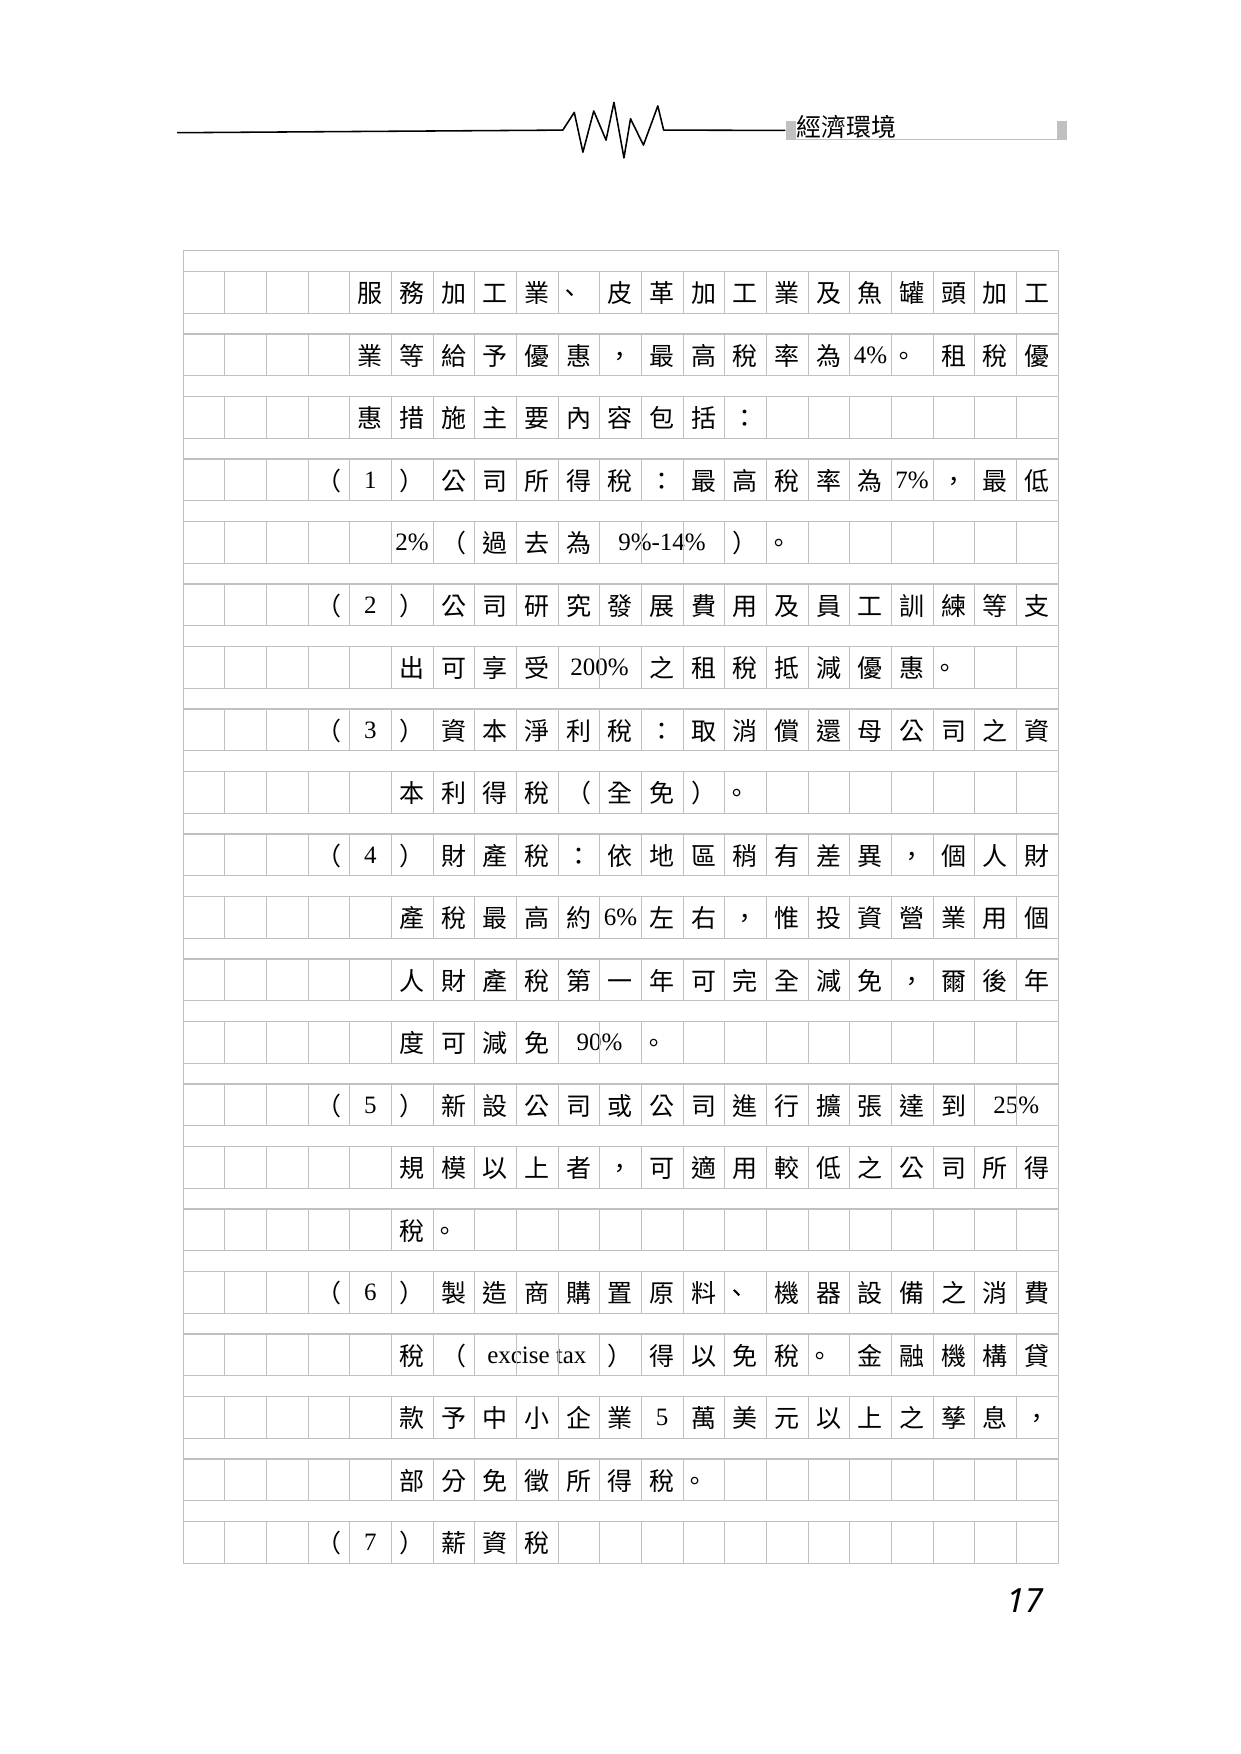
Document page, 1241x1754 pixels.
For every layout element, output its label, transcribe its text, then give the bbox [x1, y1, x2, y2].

text （4）財產稅：依地區稍有差異，個人財產稅最高約6%左右，惟投資營業用個人財產稅第一年可完全減免，爾後年度可減免90%。 [1017, 897, 1058, 938]
text （2）公司研究發展費用及員工訓練等支出可享受200%之租稅抵減優惠。 [309, 585, 349, 625]
text （4）財產稅：依地區稍有差異，個人財產稅最高約6%左右，惟投資營業用個人財產稅第一年可完全減免，爾後年度可減免90%。 [684, 835, 724, 875]
text （4）財產稅：依地區稍有差異，個人財產稅最高約6%左右，惟投資營業用個人財產稅第一年可完全減免，爾後年度可減免90%。 [767, 835, 808, 875]
text 波多黎各租稅優惠措施（1998 Tax Incentives Act）為原第936稅賦優惠措施代替方案，旨在降低公司稅，減少企業經營成本，鼓勵企業從事研究發展與員工訓練，加強企業對營運與機器設備方面之投資等獎勵。本項優惠法案規定除利息收入外，一般工業發展（例如製造業及出口服務業）之營業所得稅率為7%。惟該稅率依營業類別、科技引進程度、創造就業機會等因素最低調降至2%。此外，針對傳統勞力密集產業如紡織業、成衣、服務加工業、皮革加工業及魚罐頭加工業等給予優惠，最高稅率為4%。租稅優惠措施主要內容包括： [330, 376, 1058, 396]
text （6）製造商購置原料、機器設備之消費稅（excise tax）得以免稅。金融機構貸款予中小企業5萬美元以上之孳息，部分免徵所得稅。 [809, 1272, 849, 1313]
text （1）公司所得稅：最高稅率為7%，最低2%（過去為9%-14%）。 [559, 522, 599, 563]
text 資 [475, 1522, 516, 1563]
text （4）財產稅：依地區稍有差異，個人財產稅最高約6%左右，惟投資營業用個人財產稅第一年可完全減免，爾後年度可減免90%。 [850, 1022, 891, 1063]
text （3）資本淨利稅：取消償還母公司之資本利得稅（全免）。 [350, 710, 391, 750]
text （6）製造商購置原料、機器設備之消費稅（excise tax）得以免稅。金融機構貸款予中小企業5萬美元以上之孳息，部分免徵所得稅。 [475, 1335, 516, 1375]
text 7 [350, 1522, 391, 1563]
text （4）財產稅：依地區稍有差異，個人財產稅最高約6%左右，惟投資營業用個人財產稅第一年可完全減免，爾後年度可減免90%。 [559, 835, 599, 875]
text （4）財產稅：依地區稍有差異，個人財產稅最高約6%左右，惟投資營業用個人財產稅第一年可完全減免，爾後年度可減免90%。 [475, 1022, 516, 1063]
text （4）財產稅：依地區稍有差異，個人財產稅最高約6%左右，惟投資營業用個人財產稅第一年可完全減免，爾後年度可減免90%。 [392, 960, 433, 1000]
text （4）財產稅：依地區稍有差異，個人財產稅最高約6%左右，惟投資營業用個人財產稅第一年可完全減免，爾後年度可減免90%。 [517, 1022, 558, 1063]
text （4）財產稅：依地區稍有差異，個人財產稅最高約6%左右，惟投資營業用個人財產稅第一年可完全減免，爾後年度可減免90%。 [350, 897, 391, 938]
text （1）公司所得稅：最高稅率為7%，最低2%（過去為9%-14%）。 [934, 522, 974, 563]
text （4）財產稅：依地區稍有差異，個人財產稅最高約6%左右，惟投資營業用個人財產稅第一年可完全減免，爾後年度可減免90%。 [350, 960, 391, 1000]
text （1）公司所得稅：最高稅率為7%，最低2%（過去為9%-14%）。 [934, 460, 974, 500]
text （5）新設公司或公司進行擴張達到25%規模以上者，可適用較低之公司所得稅。 [434, 1210, 474, 1250]
text （6）製造商購置原料、機器設備之消費稅（excise tax）得以免稅。金融機構貸款予中小企業5萬美元以上之孳息，部分免徵所得稅。 [809, 1335, 849, 1375]
text （5）新設公司或公司進行擴張達到25%規模以上者，可適用較低之公司所得稅。 [309, 1085, 349, 1125]
text （5）新設公司或公司進行擴張達到25%規模以上者，可適用較低之公司所得稅。 [309, 1147, 349, 1188]
text （3）資本淨利稅：取消償還母公司之資本利得稅（全免）。 [1017, 710, 1058, 750]
text （4）財產稅：依地區稍有差異，個人財產稅最高約6%左右，惟投資營業用個人財產稅第一年可完全減免，爾後年度可減免90%。 [600, 897, 641, 938]
text （1）公司所得稅：最高稅率為7%，最低2%（過去為9%-14%）。 [767, 460, 808, 500]
text （6）製造商購置原料、機器設備之消費稅（excise tax）得以免稅。金融機構貸款予中小企業5萬美元以上之孳息，部分免徵所得稅。 [306, 1376, 1058, 1396]
text （6）製造商購置原料、機器設備之消費稅（excise tax）得以免稅。金融機構貸款予中小企業5萬美元以上之孳息，部分免徵所得稅。 [850, 1335, 891, 1375]
text （6）製造商購置原料、機器設備之消費稅（excise tax）得以免稅。金融機構貸款予中小企業5萬美元以上之孳息，部分免徵所得稅。 [434, 1272, 474, 1313]
text （2）公司研究發展費用及員工訓練等支出可享受200%之租稅抵減優惠。 [850, 647, 891, 688]
text （1）公司所得稅：最高稅率為7%，最低2%（過去為9%-14%）。 [600, 522, 641, 563]
text （3）資本淨利稅：取消償還母公司之資本利得稅（全免）。 [517, 710, 558, 750]
text [809, 1522, 849, 1563]
text （5）新設公司或公司進行擴張達到25%規模以上者，可適用較低之公司所得稅。 [475, 1147, 516, 1188]
text （6）製造商購置原料、機器設備之消費稅（excise tax）得以免稅。金融機構貸款予中小企業5萬美元以上之孳息，部分免徵所得稅。 [600, 1397, 641, 1438]
text （2）公司研究發展費用及員工訓練等支出可享受200%之租稅抵減優惠。 [767, 647, 808, 688]
text （4）財產稅：依地區稍有差異，個人財產稅最高約6%左右，惟投資營業用個人財產稅第一年可完全減免，爾後年度可減免90%。 [392, 1022, 433, 1063]
text （3）資本淨利稅：取消償還母公司之資本利得稅（全免）。 [850, 772, 891, 813]
text [892, 1522, 933, 1563]
text （4）財產稅：依地區稍有差異，個人財產稅最高約6%左右，惟投資營業用個人財產稅第一年可完全減免，爾後年度可減免90%。 [892, 1022, 933, 1063]
text （4）財產稅：依地區稍有差異，個人財產稅最高約6%左右，惟投資營業用個人財產稅第一年可完全減免，爾後年度可減免90%。 [975, 835, 1016, 875]
text （3）資本淨利稅：取消償還母公司之資本利得稅（全免）。 [642, 710, 683, 750]
text （6）製造商購置原料、機器設備之消費稅（excise tax）得以免稅。金融機構貸款予中小企業5萬美元以上之孳息，部分免徵所得稅。 [725, 1397, 766, 1438]
text （4）財產稅：依地區稍有差異，個人財產稅最高約6%左右，惟投資營業用個人財產稅第一年可完全減免，爾後年度可減免90%。 [1017, 960, 1058, 1000]
text （6）製造商購置原料、機器設備之消費稅（excise tax）得以免稅。金融機構貸款予中小企業5萬美元以上之孳息，部分免徵所得稅。 [1017, 1335, 1058, 1375]
text （6）製造商購置原料、機器設備之消費稅（excise tax）得以免稅。金融機構貸款予中小企業5萬美元以上之孳息，部分免徵所得稅。 [475, 1460, 516, 1500]
text （2）公司研究發展費用及員工訓練等支出可享受200%之租稅抵減優惠。 [725, 647, 766, 688]
text [684, 1522, 724, 1563]
text （4）財產稅：依地區稍有差異，個人財產稅最高約6%左右，惟投資營業用個人財產稅第一年可完全減免，爾後年度可減免90%。 [309, 1022, 349, 1063]
text （5）新設公司或公司進行擴張達到25%規模以上者，可適用較低之公司所得稅。 [392, 1147, 433, 1188]
text （6）製造商購置原料、機器設備之消費稅（excise tax）得以免稅。金融機構貸款予中小企業5萬美元以上之孳息，部分免徵所得稅。 [392, 1460, 433, 1500]
text （4）財產稅：依地區稍有差異，個人財產稅最高約6%左右，惟投資營業用個人財產稅第一年可完全減免，爾後年度可減免90%。 [475, 897, 516, 938]
text （4）財產稅：依地區稍有差異，個人財產稅最高約6%左右，惟投資營業用個人財產稅第一年可完全減免，爾後年度可減免90%。 [892, 897, 933, 938]
text （2）公司研究發展費用及員工訓練等支出可享受200%之租稅抵減優惠。 [350, 647, 391, 688]
text （5）新設公司或公司進行擴張達到25%規模以上者，可適用較低之公司所得稅。 [517, 1147, 558, 1188]
text （4）財產稅：依地區稍有差異，個人財產稅最高約6%左右，惟投資營業用個人財產稅第一年可完全減免，爾後年度可減免90%。 [559, 960, 599, 1000]
text （4）財產稅：依地區稍有差異，個人財產稅最高約6%左右，惟投資營業用個人財產稅第一年可完全減免，爾後年度可減免90%。 [684, 1022, 724, 1063]
text （6）製造商購置原料、機器設備之消費稅（excise tax）得以免稅。金融機構貸款予中小企業5萬美元以上之孳息，部分免徵所得稅。 [392, 1272, 433, 1313]
text （5）新設公司或公司進行擴張達到25%規模以上者，可適用較低之公司所得稅。 [934, 1210, 974, 1250]
text （2）公司研究發展費用及員工訓練等支出可享受200%之租稅抵減優惠。 [809, 647, 849, 688]
text （6）製造商購置原料、機器設備之消費稅（excise tax）得以免稅。金融機構貸款予中小企業5萬美元以上之孳息，部分免徵所得稅。 [684, 1335, 724, 1375]
text （1）公司所得稅：最高稅率為7%，最低2%（過去為9%-14%）。 [475, 522, 516, 563]
text （4）財產稅：依地區稍有差異，個人財產稅最高約6%左右，惟投資營業用個人財產稅第一年可完全減免，爾後年度可減免90%。 [809, 1022, 849, 1063]
text （2）公司研究發展費用及員工訓練等支出可享受200%之租稅抵減優惠。 [392, 585, 433, 625]
text （2）公司研究發展費用及員工訓練等支出可享受200%之租稅抵減優惠。 [684, 647, 724, 688]
text （5）新設公司或公司進行擴張達到25%規模以上者，可適用較低之公司所得稅。 [350, 1085, 391, 1125]
text （4）財產稅：依地區稍有差異，個人財產稅最高約6%左右，惟投資營業用個人財產稅第一年可完全減免，爾後年度可減免90%。 [767, 1022, 808, 1063]
text （5）新設公司或公司進行擴張達到25%規模以上者，可適用較低之公司所得稅。 [684, 1085, 724, 1125]
text （4）財產稅：依地區稍有差異，個人財產稅最高約6%左右，惟投資營業用個人財產稅第一年可完全減免，爾後年度可減免90%。 [934, 960, 974, 1000]
text 薪 [434, 1522, 474, 1563]
text （4）財產稅：依地區稍有差異，個人財產稅最高約6%左右，惟投資營業用個人財產稅第一年可完全減免，爾後年度可減免90%。 [434, 897, 474, 938]
text （1）公司所得稅：最高稅率為7%，最低2%（過去為9%-14%）。 [975, 460, 1016, 500]
text （6）製造商購置原料、機器設備之消費稅（excise tax）得以免稅。金融機構貸款予中小企業5萬美元以上之孳息，部分免徵所得稅。 [306, 1439, 1058, 1458]
text （3）資本淨利稅：取消償還母公司之資本利得稅（全免）。 [1017, 772, 1058, 813]
text （4）財產稅：依地區稍有差異，個人財產稅最高約6%左右，惟投資營業用個人財產稅第一年可完全減免，爾後年度可減免90%。 [642, 897, 683, 938]
text （3）資本淨利稅：取消償還母公司之資本利得稅（全免）。 [475, 710, 516, 750]
text （6）製造商購置原料、機器設備之消費稅（excise tax）得以免稅。金融機構貸款予中小企業5萬美元以上之孳息，部分免徵所得稅。 [934, 1460, 974, 1500]
text （2）公司研究發展費用及員工訓練等支出可享受200%之租稅抵減優惠。 [975, 585, 1016, 625]
text （6）製造商購置原料、機器設備之消費稅（excise tax）得以免稅。金融機構貸款予中小企業5萬美元以上之孳息，部分免徵所得稅。 [309, 1335, 349, 1375]
text （6）製造商購置原料、機器設備之消費稅（excise tax）得以免稅。金融機構貸款予中小企業5萬美元以上之孳息，部分免徵所得稅。 [934, 1397, 974, 1438]
text （1）公司所得稅：最高稅率為7%，最低2%（過去為9%-14%）。 [475, 460, 516, 500]
text （6）製造商購置原料、機器設備之消費稅（excise tax）得以免稅。金融機構貸款予中小企業5萬美元以上之孳息，部分免徵所得稅。 [850, 1460, 891, 1500]
text （4）財產稅：依地區稍有差異，個人財產稅最高約6%左右，惟投資營業用個人財產稅第一年可完全減免，爾後年度可減免90%。 [392, 897, 433, 938]
text （6）製造商購置原料、機器設備之消費稅（excise tax）得以免稅。金融機構貸款予中小企業5萬美元以上之孳息，部分免徵所得稅。 [434, 1460, 474, 1500]
text （5）新設公司或公司進行擴張達到25%規模以上者，可適用較低之公司所得稅。 [934, 1085, 974, 1125]
text （6）製造商購置原料、機器設備之消費稅（excise tax）得以免稅。金融機構貸款予中小企業5萬美元以上之孳息，部分免徵所得稅。 [517, 1460, 558, 1500]
text （4）財產稅：依地區稍有差異，個人財產稅最高約6%左右，惟投資營業用個人財產稅第一年可完全減免，爾後年度可減免90%。 [850, 960, 891, 1000]
text （5）新設公司或公司進行擴張達到25%規模以上者，可適用較低之公司所得稅。 [809, 1210, 849, 1250]
text （4）財產稅：依地區稍有差異，個人財產稅最高約6%左右，惟投資營業用個人財產稅第一年可完全減免，爾後年度可減免90%。 [1017, 835, 1058, 875]
text （6）製造商購置原料、機器設備之消費稅（excise tax）得以免稅。金融機構貸款予中小企業5萬美元以上之孳息，部分免徵所得稅。 [892, 1335, 933, 1375]
text （6）製造商購置原料、機器設備之消費稅（excise tax）得以免稅。金融機構貸款予中小企業5萬美元以上之孳息，部分免徵所得稅。 [306, 1251, 1058, 1271]
text （1）公司所得稅：最高稅率為7%，最低2%（過去為9%-14%）。 [767, 522, 808, 563]
text （1）公司所得稅：最高稅率為7%，最低2%（過去為9%-14%）。 [392, 522, 433, 563]
text （6）製造商購置原料、機器設備之消費稅（excise tax）得以免稅。金融機構貸款予中小企業5萬美元以上之孳息，部分免徵所得稅。 [850, 1397, 891, 1438]
text （4）財產稅：依地區稍有差異，個人財產稅最高約6%左右，惟投資營業用個人財產稅第一年可完全減免，爾後年度可減免90%。 [434, 835, 474, 875]
text （5）新設公司或公司進行擴張達到25%規模以上者，可適用較低之公司所得稅。 [559, 1085, 599, 1125]
text （4）財產稅：依地區稍有差異，個人財產稅最高約6%左右，惟投資營業用個人財產稅第一年可完全減免，爾後年度可減免90%。 [600, 1022, 641, 1063]
text （2）公司研究發展費用及員工訓練等支出可享受200%之租稅抵減優惠。 [559, 585, 599, 625]
text （6）製造商購置原料、機器設備之消費稅（excise tax）得以免稅。金融機構貸款予中小企業5萬美元以上之孳息，部分免徵所得稅。 [434, 1335, 474, 1375]
text （5）新設公司或公司進行擴張達到25%規模以上者，可適用較低之公司所得稅。 [600, 1210, 641, 1250]
text （4）財產稅：依地區稍有差異，個人財產稅最高約6%左右，惟投資營業用個人財產稅第一年可完全減免，爾後年度可減免90%。 [892, 960, 933, 1000]
text （5）新設公司或公司進行擴張達到25%規模以上者，可適用較低之公司所得稅。 [306, 1064, 1058, 1083]
text （3）資本淨利稅：取消償還母公司之資本利得稅（全免）。 [684, 710, 724, 750]
text （4）財產稅：依地區稍有差異，個人財產稅最高約6%左右，惟投資營業用個人財產稅第一年可完全減免，爾後年度可減免90%。 [517, 897, 558, 938]
text （4）財產稅：依地區稍有差異，個人財產稅最高約6%左右，惟投資營業用個人財產稅第一年可完全減免，爾後年度可減免90%。 [309, 835, 349, 875]
text （2）公司研究發展費用及員工訓練等支出可享受200%之租稅抵減優惠。 [767, 585, 808, 625]
text （3）資本淨利稅：取消償還母公司之資本利得稅（全免）。 [725, 710, 766, 750]
text （3）資本淨利稅：取消償還母公司之資本利得稅（全免）。 [892, 710, 933, 750]
text （6）製造商購置原料、機器設備之消費稅（excise tax）得以免稅。金融機構貸款予中小企業5萬美元以上之孳息，部分免徵所得稅。 [975, 1335, 1016, 1375]
text （5）新設公司或公司進行擴張達到25%規模以上者，可適用較低之公司所得稅。 [975, 1210, 1016, 1250]
text （5）新設公司或公司進行擴張達到25%規模以上者，可適用較低之公司所得稅。 [850, 1147, 891, 1188]
text （5）新設公司或公司進行擴張達到25%規模以上者，可適用較低之公司所得稅。 [684, 1210, 724, 1250]
text （5）新設公司或公司進行擴張達到25%規模以上者，可適用較低之公司所得稅。 [850, 1085, 891, 1125]
text （6）製造商購置原料、機器設備之消費稅（excise tax）得以免稅。金融機構貸款予中小企業5萬美元以上之孳息，部分免徵所得稅。 [600, 1460, 641, 1500]
text （1）公司所得稅：最高稅率為7%，最低2%（過去為9%-14%）。 [306, 501, 1058, 521]
text [975, 1522, 1016, 1563]
text （2）公司研究發展費用及員工訓練等支出可享受200%之租稅抵減優惠。 [850, 585, 891, 625]
text （5）新設公司或公司進行擴張達到25%規模以上者，可適用較低之公司所得稅。 [642, 1210, 683, 1250]
text （5）新設公司或公司進行擴張達到25%規模以上者，可適用較低之公司所得稅。 [642, 1085, 683, 1125]
text （5）新設公司或公司進行擴張達到25%規模以上者，可適用較低之公司所得稅。 [684, 1147, 724, 1188]
text （2）公司研究發展費用及員工訓練等支出可享受200%之租稅抵減優惠。 [1017, 585, 1058, 625]
text （5）新設公司或公司進行擴張達到25%規模以上者，可適用較低之公司所得稅。 [1017, 1085, 1058, 1125]
text （4）財產稅：依地區稍有差異，個人財產稅最高約6%左右，惟投資營業用個人財產稅第一年可完全減免，爾後年度可減免90%。 [600, 835, 641, 875]
text （3）資本淨利稅：取消償還母公司之資本利得稅（全免）。 [309, 772, 349, 813]
text （4）財產稅：依地區稍有差異，個人財產稅最高約6%左右，惟投資營業用個人財產稅第一年可完全減免，爾後年度可減免90%。 [809, 960, 849, 1000]
text （6）製造商購置原料、機器設備之消費稅（excise tax）得以免稅。金融機構貸款予中小企業5萬美元以上之孳息，部分免徵所得稅。 [559, 1272, 599, 1313]
text （4）財產稅：依地區稍有差異，個人財產稅最高約6%左右，惟投資營業用個人財產稅第一年可完全減免，爾後年度可減免90%。 [642, 1022, 683, 1063]
text （1）公司所得稅：最高稅率為7%，最低2%（過去為9%-14%）。 [559, 460, 599, 500]
text （5）新設公司或公司進行擴張達到25%規模以上者，可適用較低之公司所得稅。 [975, 1147, 1016, 1188]
text （1）公司所得稅：最高稅率為7%，最低2%（過去為9%-14%）。 [642, 460, 683, 500]
text （1）公司所得稅：最高稅率為7%，最低2%（過去為9%-14%）。 [725, 460, 766, 500]
text （3）資本淨利稅：取消償還母公司之資本利得稅（全免）。 [850, 710, 891, 750]
text [934, 1522, 974, 1563]
text （5）新設公司或公司進行擴張達到25%規模以上者，可適用較低之公司所得稅。 [725, 1147, 766, 1188]
text （6）製造商購置原料、機器設備之消費稅（excise tax）得以免稅。金融機構貸款予中小企業5萬美元以上之孳息，部分免徵所得稅。 [725, 1272, 766, 1313]
text （4）財產稅：依地區稍有差異，個人財產稅最高約6%左右，惟投資營業用個人財產稅第一年可完全減免，爾後年度可減免90%。 [809, 897, 849, 938]
text （6）製造商購置原料、機器設備之消費稅（excise tax）得以免稅。金融機構貸款予中小企業5萬美元以上之孳息，部分免徵所得稅。 [809, 1397, 849, 1438]
text （3）資本淨利稅：取消償還母公司之資本利得稅（全免）。 [434, 772, 474, 813]
text （6）製造商購置原料、機器設備之消費稅（excise tax）得以免稅。金融機構貸款予中小企業5萬美元以上之孳息，部分免徵所得稅。 [642, 1272, 683, 1313]
text （6）製造商購置原料、機器設備之消費稅（excise tax）得以免稅。金融機構貸款予中小企業5萬美元以上之孳息，部分免徵所得稅。 [1017, 1460, 1058, 1500]
text （6）製造商購置原料、機器設備之消費稅（excise tax）得以免稅。金融機構貸款予中小企業5萬美元以上之孳息，部分免徵所得稅。 [559, 1397, 599, 1438]
text （5）新設公司或公司進行擴張達到25%規模以上者，可適用較低之公司所得稅。 [892, 1210, 933, 1250]
text （1）公司所得稅：最高稅率為7%，最低2%（過去為9%-14%）。 [892, 460, 933, 500]
text （5）新設公司或公司進行擴張達到25%規模以上者，可適用較低之公司所得稅。 [392, 1085, 433, 1125]
text （6）製造商購置原料、機器設備之消費稅（excise tax）得以免稅。金融機構貸款予中小企業5萬美元以上之孳息，部分免徵所得稅。 [725, 1335, 766, 1375]
text （1）公司所得稅：最高稅率為7%，最低2%（過去為9%-14%）。 [517, 522, 558, 563]
text （3）資本淨利稅：取消償還母公司之資本利得稅（全免）。 [434, 710, 474, 750]
text （6）製造商購置原料、機器設備之消費稅（excise tax）得以免稅。金融機構貸款予中小企業5萬美元以上之孳息，部分免徵所得稅。 [809, 1460, 849, 1500]
text （6）製造商購置原料、機器設備之消費稅（excise tax）得以免稅。金融機構貸款予中小企業5萬美元以上之孳息，部分免徵所得稅。 [350, 1272, 391, 1313]
text （3）資本淨利稅：取消償還母公司之資本利得稅（全免）。 [642, 772, 683, 813]
text （1）公司所得稅：最高稅率為7%，最低2%（過去為9%-14%）。 [850, 522, 891, 563]
text （4）財產稅：依地區稍有差異，個人財產稅最高約6%左右，惟投資營業用個人財產稅第一年可完全減免，爾後年度可減免90%。 [684, 897, 724, 938]
text （2）公司研究發展費用及員工訓練等支出可享受200%之租稅抵減優惠。 [392, 647, 433, 688]
text （6）製造商購置原料、機器設備之消費稅（excise tax）得以免稅。金融機構貸款予中小企業5萬美元以上之孳息，部分免徵所得稅。 [684, 1272, 724, 1313]
text （2）公司研究發展費用及員工訓練等支出可享受200%之租稅抵減優惠。 [892, 585, 933, 625]
text [725, 1522, 766, 1563]
text （5）新設公司或公司進行擴張達到25%規模以上者，可適用較低之公司所得稅。 [559, 1210, 599, 1250]
text （6）製造商購置原料、機器設備之消費稅（excise tax）得以免稅。金融機構貸款予中小企業5萬美元以上之孳息，部分免徵所得稅。 [306, 1314, 1058, 1333]
text （4）財產稅：依地區稍有差異，個人財產稅最高約6%左右，惟投資營業用個人財產稅第一年可完全減免，爾後年度可減免90%。 [975, 1022, 1016, 1063]
text （4）財產稅：依地區稍有差異，個人財產稅最高約6%左右，惟投資營業用個人財產稅第一年可完全減免，爾後年度可減免90%。 [975, 960, 1016, 1000]
text （5）新設公司或公司進行擴張達到25%規模以上者，可適用較低之公司所得稅。 [306, 1189, 1058, 1208]
text （1）公司所得稅：最高稅率為7%，最低2%（過去為9%-14%）。 [517, 460, 558, 500]
text （2）公司研究發展費用及員工訓練等支出可享受200%之租稅抵減優惠。 [306, 564, 1058, 583]
text （3）資本淨利稅：取消償還母公司之資本利得稅（全免）。 [975, 710, 1016, 750]
text （2）公司研究發展費用及員工訓練等支出可享受200%之租稅抵減優惠。 [517, 585, 558, 625]
text （2）公司研究發展費用及員工訓練等支出可享受200%之租稅抵減優惠。 [434, 585, 474, 625]
text （5）新設公司或公司進行擴張達到25%規模以上者，可適用較低之公司所得稅。 [559, 1147, 599, 1188]
text （3）資本淨利稅：取消償還母公司之資本利得稅（全免）。 [306, 751, 1058, 771]
text （5）新設公司或公司進行擴張達到25%規模以上者，可適用較低之公司所得稅。 [309, 1210, 349, 1250]
text （4）財產稅：依地區稍有差異，個人財產稅最高約6%左右，惟投資營業用個人財產稅第一年可完全減免，爾後年度可減免90%。 [767, 897, 808, 938]
text （ [309, 1522, 349, 1563]
text （4）財產稅：依地區稍有差異，個人財產稅最高約6%左右，惟投資營業用個人財產稅第一年可完全減免，爾後年度可減免90%。 [559, 1022, 599, 1063]
text （6）製造商購置原料、機器設備之消費稅（excise tax）得以免稅。金融機構貸款予中小企業5萬美元以上之孳息，部分免徵所得稅。 [934, 1272, 974, 1313]
text （4）財產稅：依地區稍有差異，個人財產稅最高約6%左右，惟投資營業用個人財產稅第一年可完全減免，爾後年度可減免90%。 [850, 897, 891, 938]
text （3）資本淨利稅：取消償還母公司之資本利得稅（全免）。 [767, 772, 808, 813]
text （5）新設公司或公司進行擴張達到25%規模以上者，可適用較低之公司所得稅。 [892, 1147, 933, 1188]
text （3）資本淨利稅：取消償還母公司之資本利得稅（全免）。 [517, 772, 558, 813]
text （3）資本淨利稅：取消償還母公司之資本利得稅（全免）。 [809, 710, 849, 750]
text （5）新設公司或公司進行擴張達到25%規模以上者，可適用較低之公司所得稅。 [767, 1147, 808, 1188]
text （5）新設公司或公司進行擴張達到25%規模以上者，可適用較低之公司所得稅。 [934, 1147, 974, 1188]
text （4）財產稅：依地區稍有差異，個人財產稅最高約6%左右，惟投資營業用個人財產稅第一年可完全減免，爾後年度可減免90%。 [934, 897, 974, 938]
text （4）財產稅：依地區稍有差異，個人財產稅最高約6%左右，惟投資營業用個人財產稅第一年可完全減免，爾後年度可減免90%。 [517, 960, 558, 1000]
text （6）製造商購置原料、機器設備之消費稅（excise tax）得以免稅。金融機構貸款予中小企業5萬美元以上之孳息，部分免徵所得稅。 [350, 1397, 391, 1438]
text （5）新設公司或公司進行擴張達到25%規模以上者，可適用較低之公司所得稅。 [475, 1085, 516, 1125]
text （1）公司所得稅：最高稅率為7%，最低2%（過去為9%-14%）。 [809, 460, 849, 500]
text （3）資本淨利稅：取消償還母公司之資本利得稅（全免）。 [306, 689, 1058, 708]
text （2）公司研究發展費用及員工訓練等支出可享受200%之租稅抵減優惠。 [809, 585, 849, 625]
text （2）公司研究發展費用及員工訓練等支出可享受200%之租稅抵減優惠。 [309, 647, 349, 688]
text （6）製造商購置原料、機器設備之消費稅（excise tax）得以免稅。金融機構貸款予中小企業5萬美元以上之孳息，部分免徵所得稅。 [892, 1272, 933, 1313]
text （1）公司所得稅：最高稅率為7%，最低2%（過去為9%-14%）。 [642, 522, 683, 563]
text （5）新設公司或公司進行擴張達到25%規模以上者，可適用較低之公司所得稅。 [1017, 1147, 1058, 1188]
text （1）公司所得稅：最高稅率為7%，最低2%（過去為9%-14%）。 [809, 522, 849, 563]
text （6）製造商購置原料、機器設備之消費稅（excise tax）得以免稅。金融機構貸款予中小企業5萬美元以上之孳息，部分免徵所得稅。 [642, 1397, 683, 1438]
text （1）公司所得稅：最高稅率為7%，最低2%（過去為9%-14%）。 [434, 460, 474, 500]
text （4）財產稅：依地區稍有差異，個人財產稅最高約6%左右，惟投資營業用個人財產稅第一年可完全減免，爾後年度可減免90%。 [975, 897, 1016, 938]
text （1）公司所得稅：最高稅率為7%，最低2%（過去為9%-14%）。 [392, 460, 433, 500]
text [850, 1522, 891, 1563]
text （5）新設公司或公司進行擴張達到25%規模以上者，可適用較低之公司所得稅。 [725, 1085, 766, 1125]
text [600, 1522, 641, 1563]
text （4）財產稅：依地區稍有差異，個人財產稅最高約6%左右，惟投資營業用個人財產稅第一年可完全減免，爾後年度可減免90%。 [1017, 1022, 1058, 1063]
text （5）新設公司或公司進行擴張達到25%規模以上者，可適用較低之公司所得稅。 [434, 1085, 474, 1125]
text （3）資本淨利稅：取消償還母公司之資本利得稅（全免）。 [392, 710, 433, 750]
text （6）製造商購置原料、機器設備之消費稅（excise tax）得以免稅。金融機構貸款予中小企業5萬美元以上之孳息，部分免徵所得稅。 [600, 1272, 641, 1313]
text （1）公司所得稅：最高稅率為7%，最低2%（過去為9%-14%）。 [600, 460, 641, 500]
text （5）新設公司或公司進行擴張達到25%規模以上者，可適用較低之公司所得稅。 [475, 1210, 516, 1250]
text （4）財產稅：依地區稍有差異，個人財產稅最高約6%左右，惟投資營業用個人財產稅第一年可完全減免，爾後年度可減免90%。 [392, 835, 433, 875]
text （5）新設公司或公司進行擴張達到25%規模以上者，可適用較低之公司所得稅。 [809, 1147, 849, 1188]
text （2）公司研究發展費用及員工訓練等支出可享受200%之租稅抵減優惠。 [600, 585, 641, 625]
text （5）新設公司或公司進行擴張達到25%規模以上者，可適用較低之公司所得稅。 [434, 1147, 474, 1188]
text （6）製造商購置原料、機器設備之消費稅（excise tax）得以免稅。金融機構貸款予中小企業5萬美元以上之孳息，部分免徵所得稅。 [309, 1272, 349, 1313]
text （4）財產稅：依地區稍有差異，個人財產稅最高約6%左右，惟投資營業用個人財產稅第一年可完全減免，爾後年度可減免90%。 [475, 835, 516, 875]
text （6）製造商購置原料、機器設備之消費稅（excise tax）得以免稅。金融機構貸款予中小企業5萬美元以上之孳息，部分免徵所得稅。 [517, 1397, 558, 1438]
text （4）財產稅：依地區稍有差異，個人財產稅最高約6%左右，惟投資營業用個人財產稅第一年可完全減免，爾後年度可減免90%。 [934, 835, 974, 875]
text （3）資本淨利稅：取消償還母公司之資本利得稅（全免）。 [684, 772, 724, 813]
text （6）製造商購置原料、機器設備之消費稅（excise tax）得以免稅。金融機構貸款予中小企業5萬美元以上之孳息，部分免徵所得稅。 [559, 1460, 599, 1500]
text （3）資本淨利稅：取消償還母公司之資本利得稅（全免）。 [600, 710, 641, 750]
text （4）財產稅：依地區稍有差異，個人財產稅最高約6%左右，惟投資營業用個人財產稅第一年可完全減免，爾後年度可減免90%。 [725, 1022, 766, 1063]
text （6）製造商購置原料、機器設備之消費稅（excise tax）得以免稅。金融機構貸款予中小企業5萬美元以上之孳息，部分免徵所得稅。 [392, 1397, 433, 1438]
text （1）公司所得稅：最高稅率為7%，最低2%（過去為9%-14%）。 [434, 522, 474, 563]
text （6）製造商購置原料、機器設備之消費稅（excise tax）得以免稅。金融機構貸款予中小企業5萬美元以上之孳息，部分免徵所得稅。 [309, 1460, 349, 1500]
text （1）公司所得稅：最高稅率為7%，最低2%（過去為9%-14%）。 [306, 439, 1058, 458]
text （1）公司所得稅：最高稅率為7%，最低2%（過去為9%-14%）。 [1017, 522, 1058, 563]
text （1）公司所得稅：最高稅率為7%，最低2%（過去為9%-14%）。 [350, 460, 391, 500]
text （4）財產稅：依地區稍有差異，個人財產稅最高約6%左右，惟投資營業用個人財產稅第一年可完全減免，爾後年度可減免90%。 [934, 1022, 974, 1063]
text ） [392, 1522, 433, 1563]
text [306, 1501, 1058, 1521]
text （6）製造商購置原料、機器設備之消費稅（excise tax）得以免稅。金融機構貸款予中小企業5萬美元以上之孳息，部分免徵所得稅。 [975, 1397, 1016, 1438]
text （2）公司研究發展費用及員工訓練等支出可享受200%之租稅抵減優惠。 [684, 585, 724, 625]
text （5）新設公司或公司進行擴張達到25%規模以上者，可適用較低之公司所得稅。 [1017, 1210, 1058, 1250]
text （3）資本淨利稅：取消償還母公司之資本利得稅（全免）。 [559, 710, 599, 750]
text （2）公司研究發展費用及員工訓練等支出可享受200%之租稅抵減優惠。 [350, 585, 391, 625]
text （6）製造商購置原料、機器設備之消費稅（excise tax）得以免稅。金融機構貸款予中小企業5萬美元以上之孳息，部分免徵所得稅。 [684, 1397, 724, 1438]
text （3）資本淨利稅：取消償還母公司之資本利得稅（全免）。 [559, 772, 599, 813]
text （2）公司研究發展費用及員工訓練等支出可享受200%之租稅抵減優惠。 [934, 585, 974, 625]
text （5）新設公司或公司進行擴張達到25%規模以上者，可適用較低之公司所得稅。 [725, 1210, 766, 1250]
text （6）製造商購置原料、機器設備之消費稅（excise tax）得以免稅。金融機構貸款予中小企業5萬美元以上之孳息，部分免徵所得稅。 [767, 1397, 808, 1438]
text （3）資本淨利稅：取消償還母公司之資本利得稅（全免）。 [309, 710, 349, 750]
text （1）公司所得稅：最高稅率為7%，最低2%（過去為9%-14%）。 [684, 460, 724, 500]
text （2）公司研究發展費用及員工訓練等支出可享受200%之租稅抵減優惠。 [434, 647, 474, 688]
text （3）資本淨利稅：取消償還母公司之資本利得稅（全免）。 [892, 772, 933, 813]
text （6）製造商購置原料、機器設備之消費稅（excise tax）得以免稅。金融機構貸款予中小企業5萬美元以上之孳息，部分免徵所得稅。 [767, 1335, 808, 1375]
text （4）財產稅：依地區稍有差異，個人財產稅最高約6%左右，惟投資營業用個人財產稅第一年可完全減免，爾後年度可減免90%。 [434, 1022, 474, 1063]
text （6）製造商購置原料、機器設備之消費稅（excise tax）得以免稅。金融機構貸款予中小企業5萬美元以上之孳息，部分免徵所得稅。 [642, 1335, 683, 1375]
text （6）製造商購置原料、機器設備之消費稅（excise tax）得以免稅。金融機構貸款予中小企業5萬美元以上之孳息，部分免徵所得稅。 [350, 1335, 391, 1375]
text （3）資本淨利稅：取消償還母公司之資本利得稅（全免）。 [475, 772, 516, 813]
text （5）新設公司或公司進行擴張達到25%規模以上者，可適用較低之公司所得稅。 [600, 1147, 641, 1188]
text （4）財產稅：依地區稍有差異，個人財產稅最高約6%左右，惟投資營業用個人財產稅第一年可完全減免，爾後年度可減免90%。 [517, 835, 558, 875]
text （2）公司研究發展費用及員工訓練等支出可享受200%之租稅抵減優惠。 [1017, 647, 1058, 688]
text （4）財產稅：依地區稍有差異，個人財產稅最高約6%左右，惟投資營業用個人財產稅第一年可完全減免，爾後年度可減免90%。 [306, 814, 1058, 833]
text （6）製造商購置原料、機器設備之消費稅（excise tax）得以免稅。金融機構貸款予中小企業5萬美元以上之孳息，部分免徵所得稅。 [475, 1272, 516, 1313]
text （5）新設公司或公司進行擴張達到25%規模以上者，可適用較低之公司所得稅。 [517, 1210, 558, 1250]
text （6）製造商購置原料、機器設備之消費稅（excise tax）得以免稅。金融機構貸款予中小企業5萬美元以上之孳息，部分免徵所得稅。 [892, 1460, 933, 1500]
text （6）製造商購置原料、機器設備之消費稅（excise tax）得以免稅。金融機構貸款予中小企業5萬美元以上之孳息，部分免徵所得稅。 [725, 1460, 766, 1500]
text （4）財產稅：依地區稍有差異，個人財產稅最高約6%左右，惟投資營業用個人財產稅第一年可完全減免，爾後年度可減免90%。 [767, 960, 808, 1000]
text [559, 1522, 599, 1563]
text （2）公司研究發展費用及員工訓練等支出可享受200%之租稅抵減優惠。 [975, 647, 1016, 688]
text （2）公司研究發展費用及員工訓練等支出可享受200%之租稅抵減優惠。 [517, 647, 558, 688]
text （5）新設公司或公司進行擴張達到25%規模以上者，可適用較低之公司所得稅。 [767, 1085, 808, 1125]
text （4）財產稅：依地區稍有差異，個人財產稅最高約6%左右，惟投資營業用個人財產稅第一年可完全減免，爾後年度可減免90%。 [725, 835, 766, 875]
text （3）資本淨利稅：取消償還母公司之資本利得稅（全免）。 [934, 772, 974, 813]
text 波多黎各租稅優惠措施（1998 Tax Incentives Act）為原第936稅賦優惠措施代替方案，旨在降低公司稅，減少企業經營成本，鼓勵企業從事研究發展與員工訓練，加強企業對營運與機器設備方面之投資等獎勵。本項優惠法案規定除利息收入外，一般工業發展（例如製造業及出口服務業）之營業所得稅率為7%。惟該稅率依營業類別、科技引進程度、創造就業機會等因素最低調降至2%。此外，針對傳統勞力密集產業如紡織業、成衣、服務加工業、皮革加工業及魚罐頭加工業等給予優惠，最高稅率為4%。租稅優惠措施主要內容包括： [330, 251, 1058, 271]
text （4）財產稅：依地區稍有差異，個人財產稅最高約6%左右，惟投資營業用個人財產稅第一年可完全減免，爾後年度可減免90%。 [642, 835, 683, 875]
text （4）財產稅：依地區稍有差異，個人財產稅最高約6%左右，惟投資營業用個人財產稅第一年可完全減免，爾後年度可減免90%。 [642, 960, 683, 1000]
text （1）公司所得稅：最高稅率為7%，最低2%（過去為9%-14%）。 [684, 522, 724, 563]
text （6）製造商購置原料、機器設備之消費稅（excise tax）得以免稅。金融機構貸款予中小企業5萬美元以上之孳息，部分免徵所得稅。 [1017, 1397, 1058, 1438]
text （2）公司研究發展費用及員工訓練等支出可享受200%之租稅抵減優惠。 [559, 647, 599, 688]
text [767, 1522, 808, 1563]
text （6）製造商購置原料、機器設備之消費稅（excise tax）得以免稅。金融機構貸款予中小企業5萬美元以上之孳息，部分免徵所得稅。 [309, 1397, 349, 1438]
text （6）製造商購置原料、機器設備之消費稅（excise tax）得以免稅。金融機構貸款予中小企業5萬美元以上之孳息，部分免徵所得稅。 [684, 1460, 724, 1500]
text （6）製造商購置原料、機器設備之消費稅（excise tax）得以免稅。金融機構貸款予中小企業5萬美元以上之孳息，部分免徵所得稅。 [892, 1397, 933, 1438]
text （5）新設公司或公司進行擴張達到25%規模以上者，可適用較低之公司所得稅。 [642, 1147, 683, 1188]
text （2）公司研究發展費用及員工訓練等支出可享受200%之租稅抵減優惠。 [642, 647, 683, 688]
text （3）資本淨利稅：取消償還母公司之資本利得稅（全免）。 [725, 772, 766, 813]
text （5）新設公司或公司進行擴張達到25%規模以上者，可適用較低之公司所得稅。 [975, 1085, 1016, 1125]
text （3）資本淨利稅：取消償還母公司之資本利得稅（全免）。 [975, 772, 1016, 813]
text （6）製造商購置原料、機器設備之消費稅（excise tax）得以免稅。金融機構貸款予中小企業5萬美元以上之孳息，部分免徵所得稅。 [517, 1335, 558, 1375]
text （6）製造商購置原料、機器設備之消費稅（excise tax）得以免稅。金融機構貸款予中小企業5萬美元以上之孳息，部分免徵所得稅。 [975, 1460, 1016, 1500]
text （6）製造商購置原料、機器設備之消費稅（excise tax）得以免稅。金融機構貸款予中小企業5萬美元以上之孳息，部分免徵所得稅。 [350, 1460, 391, 1500]
text （3）資本淨利稅：取消償還母公司之資本利得稅（全免）。 [600, 772, 641, 813]
text （5）新設公司或公司進行擴張達到25%規模以上者，可適用較低之公司所得稅。 [809, 1085, 849, 1125]
text （3）資本淨利稅：取消償還母公司之資本利得稅（全免）。 [392, 772, 433, 813]
text [642, 1522, 683, 1563]
text （5）新設公司或公司進行擴張達到25%規模以上者，可適用較低之公司所得稅。 [306, 1126, 1058, 1146]
text （6）製造商購置原料、機器設備之消費稅（excise tax）得以免稅。金融機構貸款予中小企業5萬美元以上之孳息，部分免徵所得稅。 [434, 1397, 474, 1438]
text （1）公司所得稅：最高稅率為7%，最低2%（過去為9%-14%）。 [309, 460, 349, 500]
text （1）公司所得稅：最高稅率為7%，最低2%（過去為9%-14%）。 [309, 522, 349, 563]
text （4）財產稅：依地區稍有差異，個人財產稅最高約6%左右，惟投資營業用個人財產稅第一年可完全減免，爾後年度可減免90%。 [725, 897, 766, 938]
text （1）公司所得稅：最高稅率為7%，最低2%（過去為9%-14%）。 [725, 522, 766, 563]
text （3）資本淨利稅：取消償還母公司之資本利得稅（全免）。 [767, 710, 808, 750]
text （6）製造商購置原料、機器設備之消費稅（excise tax）得以免稅。金融機構貸款予中小企業5萬美元以上之孳息，部分免徵所得稅。 [642, 1460, 683, 1500]
text （6）製造商購置原料、機器設備之消費稅（excise tax）得以免稅。金融機構貸款予中小企業5萬美元以上之孳息，部分免徵所得稅。 [559, 1335, 599, 1375]
text （4）財產稅：依地區稍有差異，個人財產稅最高約6%左右，惟投資營業用個人財產稅第一年可完全減免，爾後年度可減免90%。 [350, 835, 391, 875]
text （4）財產稅：依地區稍有差異，個人財產稅最高約6%左右，惟投資營業用個人財產稅第一年可完全減免，爾後年度可減免90%。 [309, 960, 349, 1000]
text （6）製造商購置原料、機器設備之消費稅（excise tax）得以免稅。金融機構貸款予中小企業5萬美元以上之孳息，部分免徵所得稅。 [1017, 1272, 1058, 1313]
text （5）新設公司或公司進行擴張達到25%規模以上者，可適用較低之公司所得稅。 [850, 1210, 891, 1250]
text （6）製造商購置原料、機器設備之消費稅（excise tax）得以免稅。金融機構貸款予中小企業5萬美元以上之孳息，部分免徵所得稅。 [767, 1460, 808, 1500]
text （2）公司研究發展費用及員工訓練等支出可享受200%之租稅抵減優惠。 [306, 626, 1058, 646]
text （5）新設公司或公司進行擴張達到25%規模以上者，可適用較低之公司所得稅。 [350, 1147, 391, 1188]
text 波多黎各租稅優惠措施（1998 Tax Incentives Act）為原第936稅賦優惠措施代替方案，旨在降低公司稅，減少企業經營成本，鼓勵企業從事研究發展與員工訓練，加強企業對營運與機器設備方面之投資等獎勵。本項優惠法案規定除利息收入外，一般工業發展（例如製造業及出口服務業）之營業所得稅率為7%。惟該稅率依營業類別、科技引進程度、創造就業機會等因素最低調降至2%。此外，針對傳統勞力密集產業如紡織業、成衣、服務加工業、皮革加工業及魚罐頭加工業等給予優惠，最高稅率為4%。租稅優惠措施主要內容包括： [330, 314, 1058, 333]
text （6）製造商購置原料、機器設備之消費稅（excise tax）得以免稅。金融機構貸款予中小企業5萬美元以上之孳息，部分免徵所得稅。 [850, 1272, 891, 1313]
text （5）新設公司或公司進行擴張達到25%規模以上者，可適用較低之公司所得稅。 [392, 1210, 433, 1250]
text （1）公司所得稅：最高稅率為7%，最低2%（過去為9%-14%）。 [850, 460, 891, 500]
text （3）資本淨利稅：取消償還母公司之資本利得稅（全免）。 [809, 772, 849, 813]
text （2）公司研究發展費用及員工訓練等支出可享受200%之租稅抵減優惠。 [934, 647, 974, 688]
text （6）製造商購置原料、機器設備之消費稅（excise tax）得以免稅。金融機構貸款予中小企業5萬美元以上之孳息，部分免徵所得稅。 [767, 1272, 808, 1313]
text （6）製造商購置原料、機器設備之消費稅（excise tax）得以免稅。金融機構貸款予中小企業5萬美元以上之孳息，部分免徵所得稅。 [975, 1272, 1016, 1313]
text （2）公司研究發展費用及員工訓練等支出可享受200%之租稅抵減優惠。 [475, 647, 516, 688]
text （4）財產稅：依地區稍有差異，個人財產稅最高約6%左右，惟投資營業用個人財產稅第一年可完全減免，爾後年度可減免90%。 [306, 876, 1058, 896]
text （6）製造商購置原料、機器設備之消費稅（excise tax）得以免稅。金融機構貸款予中小企業5萬美元以上之孳息，部分免徵所得稅。 [934, 1335, 974, 1375]
text （4）財產稅：依地區稍有差異，個人財產稅最高約6%左右，惟投資營業用個人財產稅第一年可完全減免，爾後年度可減免90%。 [684, 960, 724, 1000]
text （2）公司研究發展費用及員工訓練等支出可享受200%之租稅抵減優惠。 [725, 585, 766, 625]
text （1）公司所得稅：最高稅率為7%，最低2%（過去為9%-14%）。 [892, 522, 933, 563]
text （2）公司研究發展費用及員工訓練等支出可享受200%之租稅抵減優惠。 [475, 585, 516, 625]
text （4）財產稅：依地區稍有差異，個人財產稅最高約6%左右，惟投資營業用個人財產稅第一年可完全減免，爾後年度可減免90%。 [350, 1022, 391, 1063]
text （5）新設公司或公司進行擴張達到25%規模以上者，可適用較低之公司所得稅。 [350, 1210, 391, 1250]
text （4）財產稅：依地區稍有差異，個人財產稅最高約6%左右，惟投資營業用個人財產稅第一年可完全減免，爾後年度可減免90%。 [850, 835, 891, 875]
text （4）財產稅：依地區稍有差異，個人財產稅最高約6%左右，惟投資營業用個人財產稅第一年可完全減免，爾後年度可減免90%。 [306, 1001, 1058, 1021]
text （2）公司研究發展費用及員工訓練等支出可享受200%之租稅抵減優惠。 [892, 647, 933, 688]
text （4）財產稅：依地區稍有差異，個人財產稅最高約6%左右，惟投資營業用個人財產稅第一年可完全減免，爾後年度可減免90%。 [309, 897, 349, 938]
text （4）財產稅：依地區稍有差異，個人財產稅最高約6%左右，惟投資營業用個人財產稅第一年可完全減免，爾後年度可減免90%。 [600, 960, 641, 1000]
text （3）資本淨利稅：取消償還母公司之資本利得稅（全免）。 [350, 772, 391, 813]
text （6）製造商購置原料、機器設備之消費稅（excise tax）得以免稅。金融機構貸款予中小企業5萬美元以上之孳息，部分免徵所得稅。 [475, 1397, 516, 1438]
text （2）公司研究發展費用及員工訓練等支出可享受200%之租稅抵減優惠。 [642, 585, 683, 625]
text （2）公司研究發展費用及員工訓練等支出可享受200%之租稅抵減優惠。 [600, 647, 641, 688]
text （6）製造商購置原料、機器設備之消費稅（excise tax）得以免稅。金融機構貸款予中小企業5萬美元以上之孳息，部分免徵所得稅。 [517, 1272, 558, 1313]
text [1017, 1522, 1058, 1563]
text （4）財產稅：依地區稍有差異，個人財產稅最高約6%左右，惟投資營業用個人財產稅第一年可完全減免，爾後年度可減免90%。 [475, 960, 516, 1000]
text （6）製造商購置原料、機器設備之消費稅（excise tax）得以免稅。金融機構貸款予中小企業5萬美元以上之孳息，部分免徵所得稅。 [392, 1335, 433, 1375]
text （1）公司所得稅：最高稅率為7%，最低2%（過去為9%-14%）。 [1017, 460, 1058, 500]
text （1）公司所得稅：最高稅率為7%，最低2%（過去為9%-14%）。 [350, 522, 391, 563]
text （4）財產稅：依地區稍有差異，個人財產稅最高約6%左右，惟投資營業用個人財產稅第一年可完全減免，爾後年度可減免90%。 [892, 835, 933, 875]
text （3）資本淨利稅：取消償還母公司之資本利得稅（全免）。 [934, 710, 974, 750]
text （4）財產稅：依地區稍有差異，個人財產稅最高約6%左右，惟投資營業用個人財產稅第一年可完全減免，爾後年度可減免90%。 [809, 835, 849, 875]
text （4）財產稅：依地區稍有差異，個人財產稅最高約6%左右，惟投資營業用個人財產稅第一年可完全減免，爾後年度可減免90%。 [725, 960, 766, 1000]
text （5）新設公司或公司進行擴張達到25%規模以上者，可適用較低之公司所得稅。 [600, 1085, 641, 1125]
text （6）製造商購置原料、機器設備之消費稅（excise tax）得以免稅。金融機構貸款予中小企業5萬美元以上之孳息，部分免徵所得稅。 [600, 1335, 641, 1375]
text （1）公司所得稅：最高稅率為7%，最低2%（過去為9%-14%）。 [975, 522, 1016, 563]
text （5）新設公司或公司進行擴張達到25%規模以上者，可適用較低之公司所得稅。 [892, 1085, 933, 1125]
text （5）新設公司或公司進行擴張達到25%規模以上者，可適用較低之公司所得稅。 [767, 1210, 808, 1250]
text （4）財產稅：依地區稍有差異，個人財產稅最高約6%左右，惟投資營業用個人財產稅第一年可完全減免，爾後年度可減免90%。 [434, 960, 474, 1000]
text （5）新設公司或公司進行擴張達到25%規模以上者，可適用較低之公司所得稅。 [517, 1085, 558, 1125]
text （4）財產稅：依地區稍有差異，個人財產稅最高約6%左右，惟投資營業用個人財產稅第一年可完全減免，爾後年度可減免90%。 [306, 939, 1058, 958]
text （4）財產稅：依地區稍有差異，個人財產稅最高約6%左右，惟投資營業用個人財產稅第一年可完全減免，爾後年度可減免90%。 [559, 897, 599, 938]
text 稅 [517, 1522, 558, 1563]
